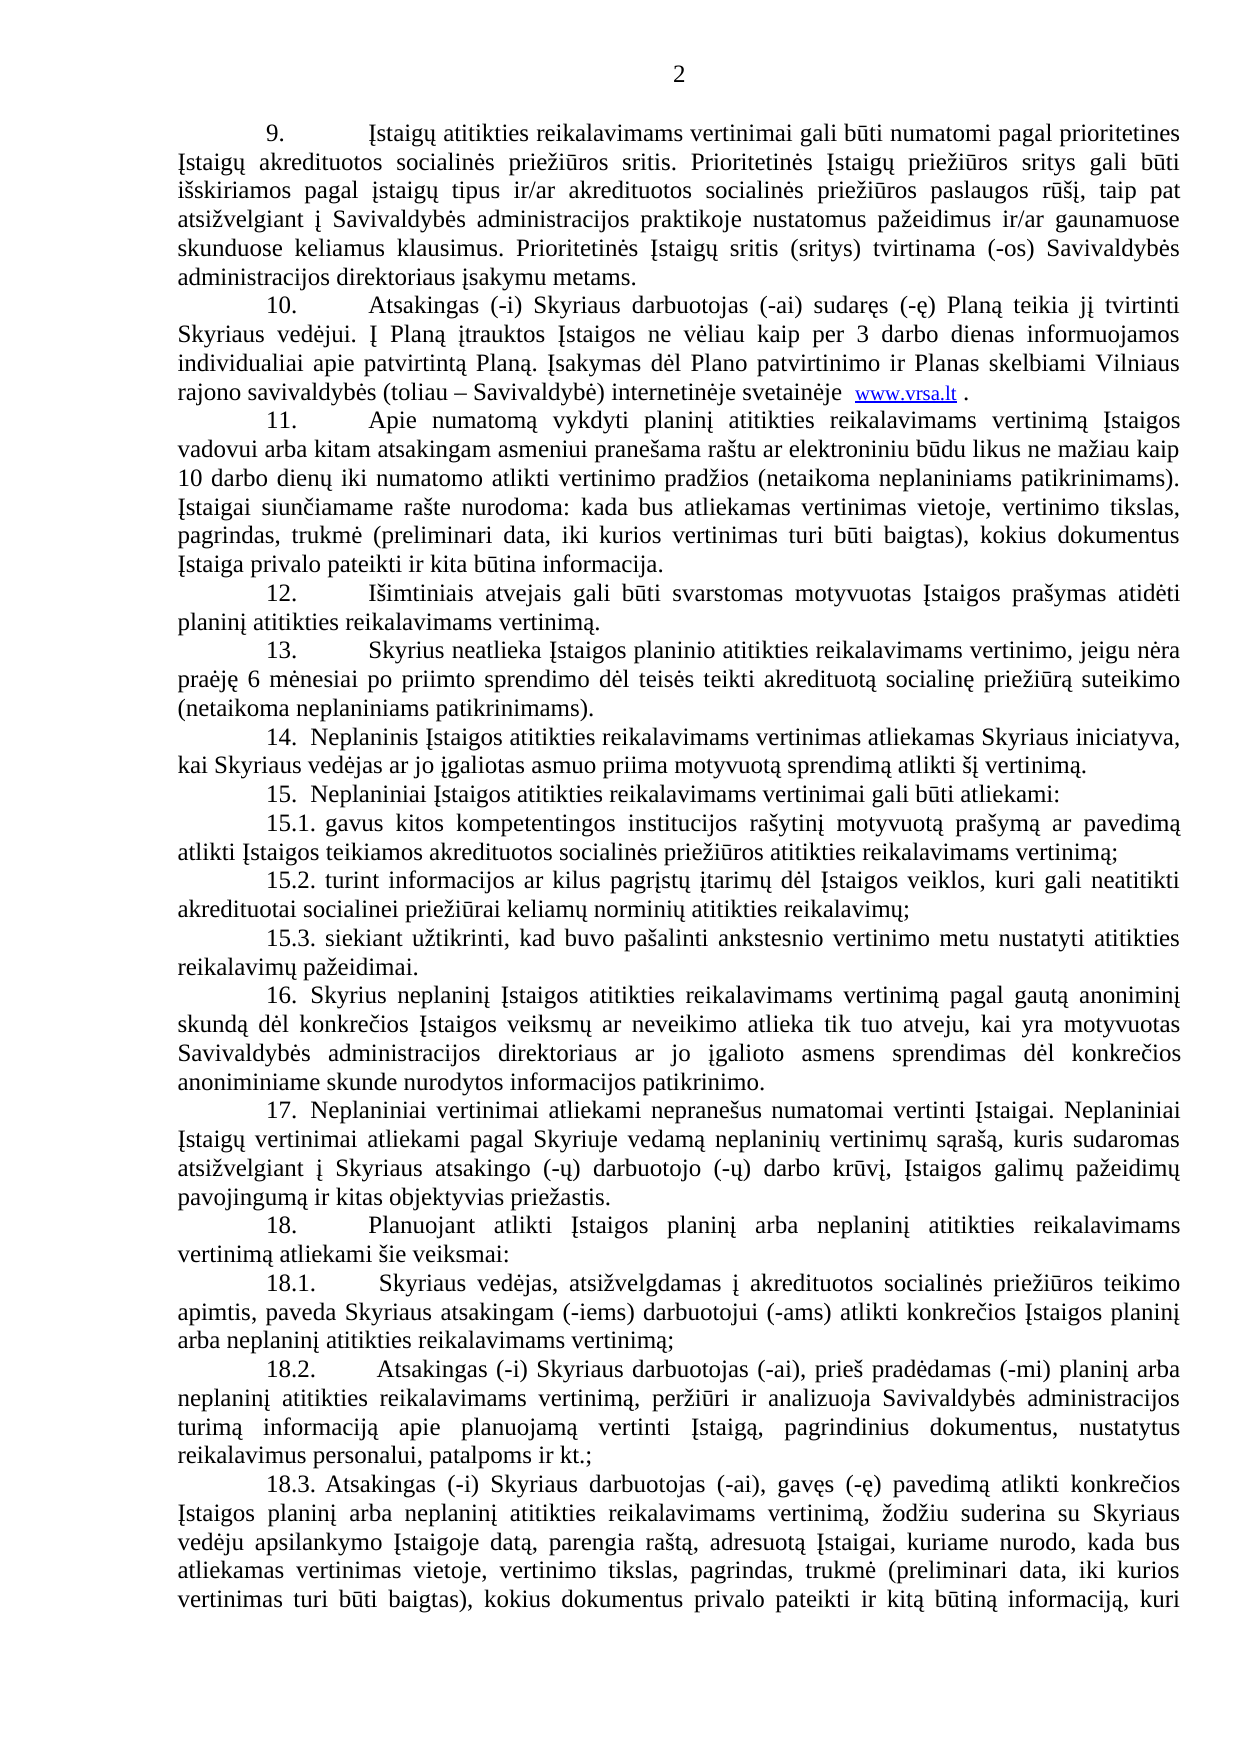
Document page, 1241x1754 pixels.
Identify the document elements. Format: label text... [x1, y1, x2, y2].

text 10. Atsakingas (-i) Skyriaus darbuotojas (-ai) sudaręs (-ę) Planą teikia jį tvirtinti Skyriaus vedėjui. Į Planą įtrauktos Įstaigos ne vėliau kaip per 3 darbo dienas informuojamos individualiai apie patvirtintą Planą. Įsakymas dėl Plano patvirtinimo ir Planas skelbiami Vilniaus rajono savivaldybės (toliau – Savivaldybė) internetinėje svetainėje www.vrsa.lt . [177, 291, 1181, 406]
text 12. Išimtiniais atvejais gali būti svarstomas motyvuotas Įstaigos prašymas atidėti planinį atitikties reikalavimams vertinimą. [177, 578, 1181, 636]
text 18.2. Atsakingas (-i) Skyriaus darbuotojas (-ai), prieš pradėdamas (-mi) planinį arba neplaninį atitikties reikalavimams vertinimą, peržiūri ir analizuoja Savivaldybės administracijos turimą informaciją apie planuojamą vertinti Įstaigą, pagrindinius dokumentus, nustatytus reikalavimus personalui, patalpoms ir kt.; [177, 1354, 1181, 1469]
text 16. Skyrius neplaninį Įstaigos atitikties reikalavimams vertinimą pagal gautą anoniminį skundą dėl konkrečios Įstaigos veiksmų ar neveikimo atlieka tik tuo atveju, kai yra motyvuotas Savivaldybės administracijos direktoriaus ar jo įgalioto asmens sprendimas dėl konkrečios anoniminiame skunde nurodytos informacijos patikrinimo. [177, 981, 1181, 1096]
text 13. Skyrius neatlieka Įstaigos planinio atitikties reikalavimams vertinimo, jeigu nėra praėję 6 mėnesiai po priimto sprendimo dėl teisės teikti akredituotą socialinę priežiūrą suteikimo (netaikoma neplaniniams patikrinimams). [177, 636, 1181, 722]
text 18.3. Atsakingas (-i) Skyriaus darbuotojas (-ai), gavęs (-ę) pavedimą atlikti konkrečios Įstaigos planinį arba neplaninį atitikties reikalavimams vertinimą, žodžiu suderina su Skyriaus vedėju apsilankymo Įstaigoje datą, parengia raštą, adresuotą Įstaigai, kuriame nurodo, kada bus atliekamas vertinimas vietoje, vertinimo tikslas, pagrindas, trukmė (preliminari data, iki kurios vertinimas turi būti baigtas), kokius dokumentus privalo pateikti ir kitą būtiną informaciją, kuri [177, 1469, 1181, 1613]
text 15.3. siekiant užtikrinti, kad buvo pašalinti ankstesnio vertinimo metu nustatyti atitikties reikalavimų pažeidimai. [177, 923, 1181, 981]
text 9. Įstaigų atitikties reikalavimams vertinimai gali būti numatomi pagal prioritetines Įstaigų akredituotos socialinės priežiūros sritis. Prioritetinės Įstaigų priežiūros sritys gali būti išskiriamos pagal įstaigų tipus ir/ar akredituotos socialinės priežiūros paslaugos rūšį, taip pat atsižvelgiant į Savivaldybės administracijos praktikoje nustatomus pažeidimus ir/ar gaunamuose skunduose keliamus klausimus. Prioritetinės Įstaigų sritis (sritys) tvirtinama (-os) Savivaldybės administracijos direktoriaus įsakymu metams. [177, 118, 1181, 291]
text 18. Planuojant atlikti Įstaigos planinį arba neplaninį atitikties reikalavimams vertinimą atliekami šie veiksmai: [177, 1211, 1181, 1268]
text 18.1. Skyriaus vedėjas, atsižvelgdamas į akredituotos socialinės priežiūros teikimo apimtis, paveda Skyriaus atsakingam (-iems) darbuotojui (-ams) atlikti konkrečios Įstaigos planinį arba neplaninį atitikties reikalavimams vertinimą; [177, 1268, 1181, 1354]
text 15.1. gavus kitos kompetentingos institucijos rašytinį motyvuotą prašymą ar pavedimą atlikti Įstaigos teikiamos akredituotos socialinės priežiūros atitikties reikalavimams vertinimą; [177, 808, 1181, 866]
text 11. Apie numatomą vykdyti planinį atitikties reikalavimams vertinimą Įstaigos vadovui arba kitam atsakingam asmeniui pranešama raštu ar elektroniniu būdu likus ne mažiau kaip 10 darbo dienų iki numatomo atlikti vertinimo pradžios (netaikoma neplaniniams patikrinimams). Įstaigai siunčiamame rašte nurodoma: kada bus atliekamas vertinimas vietoje, vertinimo tikslas, pagrindas, trukmė (preliminari data, iki kurios vertinimas turi būti baigtas), kokius dokumentus Įstaiga privalo pateikti ir kita būtina informacija. [177, 406, 1181, 578]
text 15. Neplaniniai Įstaigos atitikties reikalavimams vertinimai gali būti atliekami: [177, 779, 1181, 808]
text 17. Neplaniniai vertinimai atliekami nepranešus numatomai vertinti Įstaigai. Neplaniniai Įstaigų vertinimai atliekami pagal Skyriuje vedamą neplaninių vertinimų sąrašą, kuris sudaromas atsižvelgiant į Skyriaus atsakingo (-ų) darbuotojo (-ų) darbo krūvį, Įstaigos galimų pažeidimų pavojingumą ir kitas objektyvias priežastis. [177, 1096, 1181, 1211]
text 15.2. turint informacijos ar kilus pagrįstų įtarimų dėl Įstaigos veiklos, kuri gali neatitikti akredituotai socialinei priežiūrai keliamų norminių atitikties reikalavimų; [177, 866, 1181, 923]
text 14. Neplaninis Įstaigos atitikties reikalavimams vertinimas atliekamas Skyriaus iniciatyva, kai Skyriaus vedėjas ar jo įgaliotas asmuo priima motyvuotą sprendimą atlikti šį vertinimą. [177, 722, 1181, 779]
